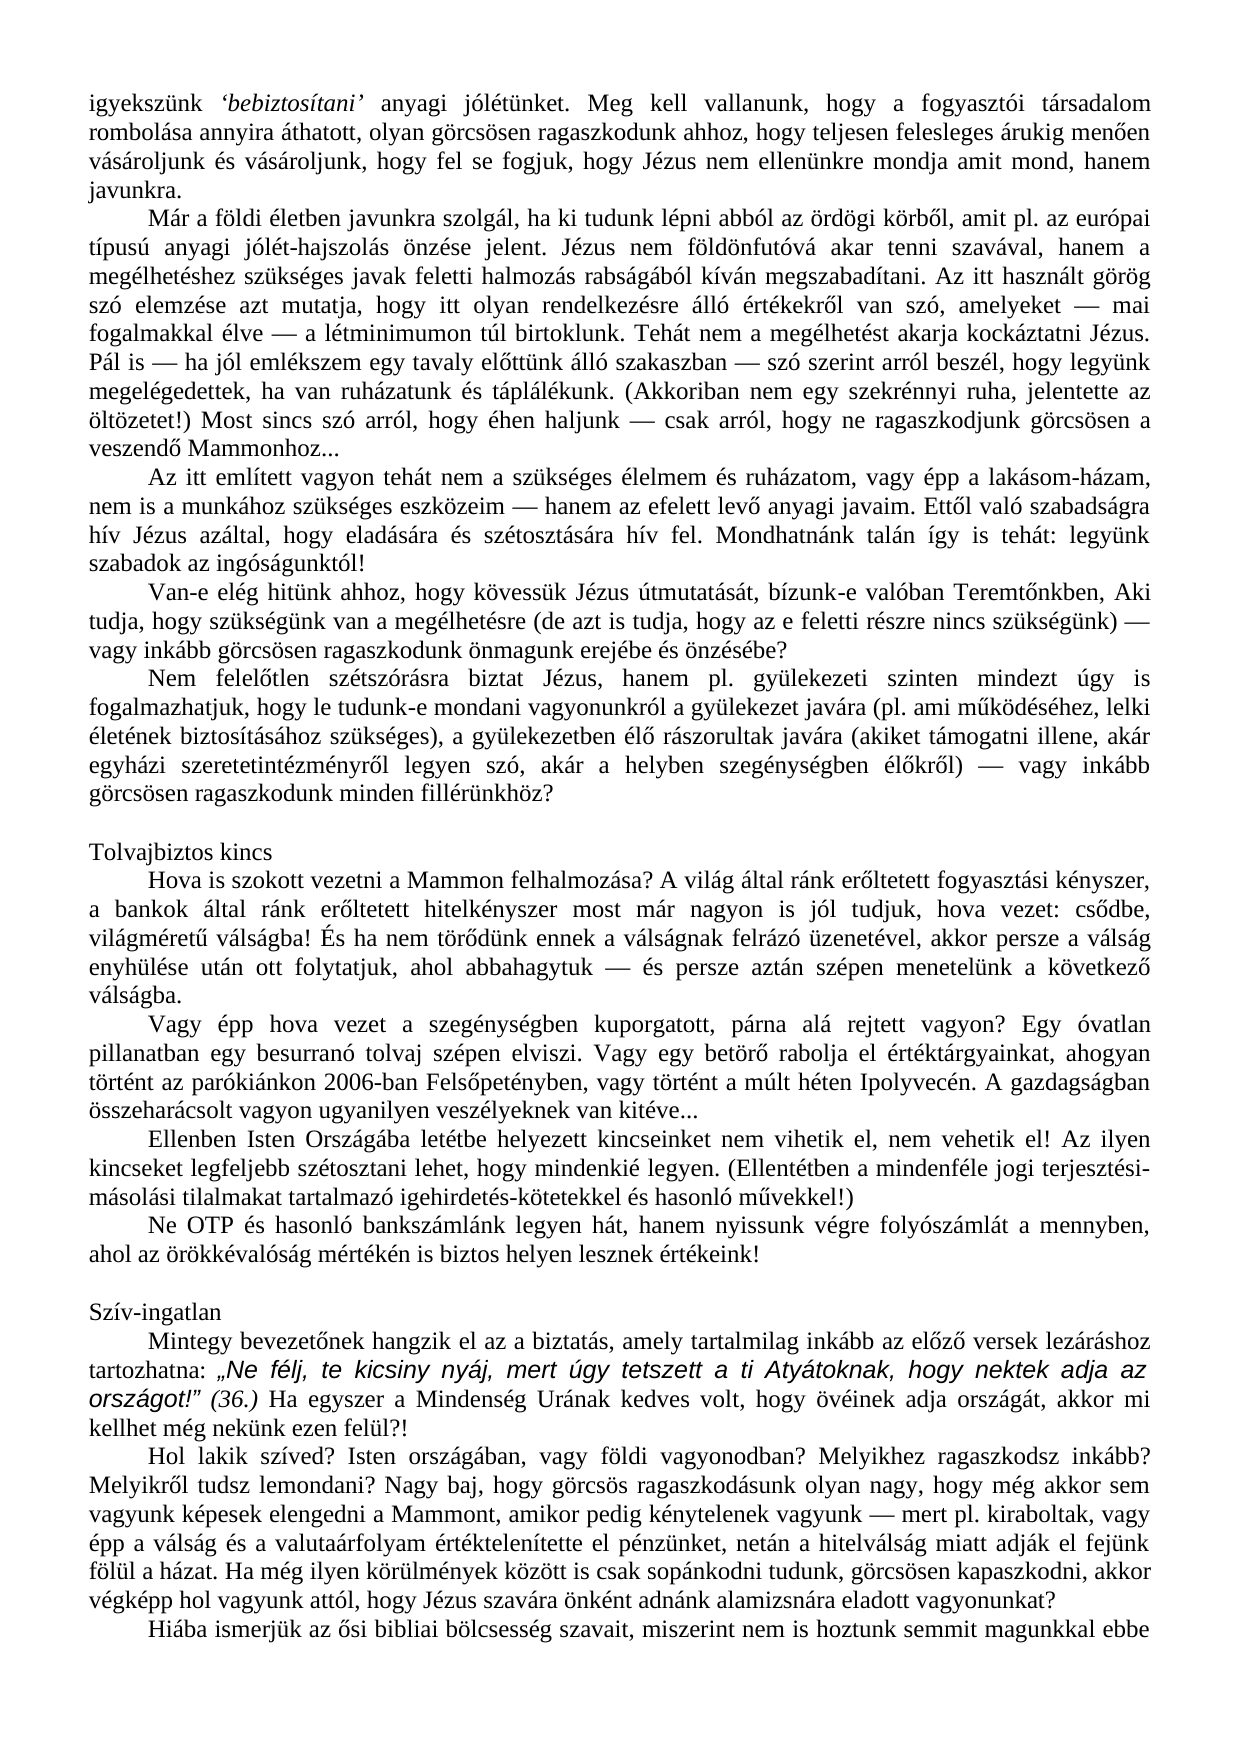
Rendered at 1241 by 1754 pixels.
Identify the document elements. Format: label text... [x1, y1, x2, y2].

text Hol lakik szíved? Isten országában, vagy földi vagyonodban? Melyikhez ragaszkodsz inkább? Melyikről tudsz lemondani? Nagy baj, hogy görcsös ragaszkodásunk olyan nagy, hogy még akkor sem vagyunk képesek elengedni a Mammont, amikor pedig kénytelenek vagyunk ― mert pl. kiraboltak, vagy épp a válság és a valutaárfolyam értéktelenítette el pénzünket, netán a hitelválság miatt adják el fejünk fölül a házat. Ha még ilyen körülmények között is csak sopánkodni tudunk, görcsösen kapaszkodni, akkor végképp hol vagyunk attól, hogy Jézus szavára önként adnánk alamizsnára eladott vagyonunkat? [88, 1441, 1152, 1614]
text Van‑e elég hitünk ahhoz, hogy kövessük Jézus útmutatását, bízunk‑e valóban Teremtőnkben, Aki tudja, hogy szükségünk van a megélhetésre (de azt is tudja, hogy az e feletti részre nincs szükségünk) ― vagy inkább görcsösen ragaszkodunk önmagunk erejébe és önzésébe? [88, 577, 1152, 663]
text Már a földi életben javunkra szolgál, ha ki tudunk lépni abból az ördögi körből, amit pl. az európai típusú anyagi jólét-hajszolás önzése jelent. Jézus nem földönfutóvá akar tenni szavával, hanem a megélhetéshez szükséges javak feletti halmozás rabságából kíván megszabadítani. Az itt használt görög szó elemzése azt mutatja, hogy itt olyan rendelkezésre álló értékekről van szó, amelyeket ― mai fogalmakkal élve ― a létminimumon túl birtoklunk. Tehát nem a megélhetést akarja kockáztatni Jézus. Pál is ― ha jól emlékszem egy tavaly előttünk álló szakaszban ― szó szerint arról beszél, hogy legyünk megelégedettek, ha van ruházatunk és táplálékunk. (Akkoriban nem egy szekrénnyi ruha, jelentette az öltözetet!) Most sincs szó arról, hogy éhen haljunk ― csak arról, hogy ne ragaszkodjunk görcsösen a veszendő Mammonhoz... [88, 203, 1152, 462]
text Mintegy bevezetőnek hangzik el az a biztatás, amely tartalmilag inkább az előző versek lezáráshoz tartozhatna: „Ne félj, te kicsiny nyáj, mert úgy tetszett a ti Atyátoknak, hogy nektek adja az országot!” (36.) Ha egyszer a Mindenség Urának kedves volt, hogy övéinek adja országát, akkor mi kellhet még nekünk ezen felül?! [88, 1326, 1152, 1441]
text Tolvajbiztos kincs [88, 837, 1152, 866]
text Szív-ingatlan [88, 1297, 1152, 1326]
text Hiába ismerjük az ősi bibliai bölcsesség szavait, miszerint nem is hoztunk semmit magunkkal ebbe [88, 1614, 1152, 1643]
text Ellenben Isten Országába letétbe helyezett kincseinket nem vihetik el, nem vehetik el! Az ilyen kincseket legfeljebb szétosztani lehet, hogy mindenkié legyen. (Ellentétben a mindenféle jogi terjesztési-másolási tilalmakat tartalmazó igehirdetés-kötetekkel és hasonló művekkel!) [88, 1124, 1152, 1211]
text igyekszünk ‘bebiztosítani’ anyagi jólétünket. Meg kell vallanunk, hogy a fogyasztói társadalom rombolása annyira áthatott, olyan görcsösen ragaszkodunk ahhoz, hogy teljesen felesleges árukig menően vásároljunk és vásároljunk, hogy fel se fogjuk, hogy Jézus nem ellenünkre mondja amit mond, hanem javunkra. [88, 88, 1152, 203]
text Hova is szokott vezetni a Mammon felhalmozása? A világ által ránk erőltetett fogyasztási kényszer, a bankok által ránk erőltetett hitelkényszer most már nagyon is jól tudjuk, hova vezet: csődbe, világméretű válságba! És ha nem törődünk ennek a válságnak felrázó üzenetével, akkor persze a válság enyhülése után ott folytatjuk, ahol abbahagytuk ― és persze aztán szépen menetelünk a következő válságba. [88, 866, 1152, 1009]
text Vagy épp hova vezet a szegénységben kuporgatott, párna alá rejtett vagyon? Egy óvatlan pillanatban egy besurranó tolvaj szépen elviszi. Vagy egy betörő rabolja el értéktárgyainkat, ahogyan történt az parókiánkon 2006-ban Felsőpetényben, vagy történt a múlt héten Ipolyvecén. A gazdagságban összeharácsolt vagyon ugyanilyen veszélyeknek van kitéve... [88, 1009, 1152, 1124]
text Ne OTP és hasonló bankszámlánk legyen hát, hanem nyissunk végre folyószámlát a mennyben, ahol az örökkévalóság mértékén is biztos helyen lesznek értékeink! [88, 1211, 1152, 1268]
text Nem felelőtlen szétszórásra biztat Jézus, hanem pl. gyülekezeti szinten mindezt úgy is fogalmazhatjuk, hogy le tudunk‑e mondani vagyonunkról a gyülekezet javára (pl. ami működéséhez, lelki életének biztosításához szükséges), a gyülekezetben élő rászorultak javára (akiket támogatni illene, akár egyházi szeretetintézményről legyen szó, akár a helyben szegénységben élőkről) ― vagy inkább görcsösen ragaszkodunk minden fillérünkhöz? [88, 663, 1152, 807]
text Az itt említett vagyon tehát nem a szükséges élelmem és ruházatom, vagy épp a lakásom-házam, nem is a munkához szükséges eszközeim ― hanem az efelett levő anyagi javaim. Ettől való szabadságra hív Jézus azáltal, hogy eladására és szétosztására hív fel. Mondhatnánk talán így is tehát: legyünk szabadok az ingóságunktól! [88, 462, 1152, 577]
